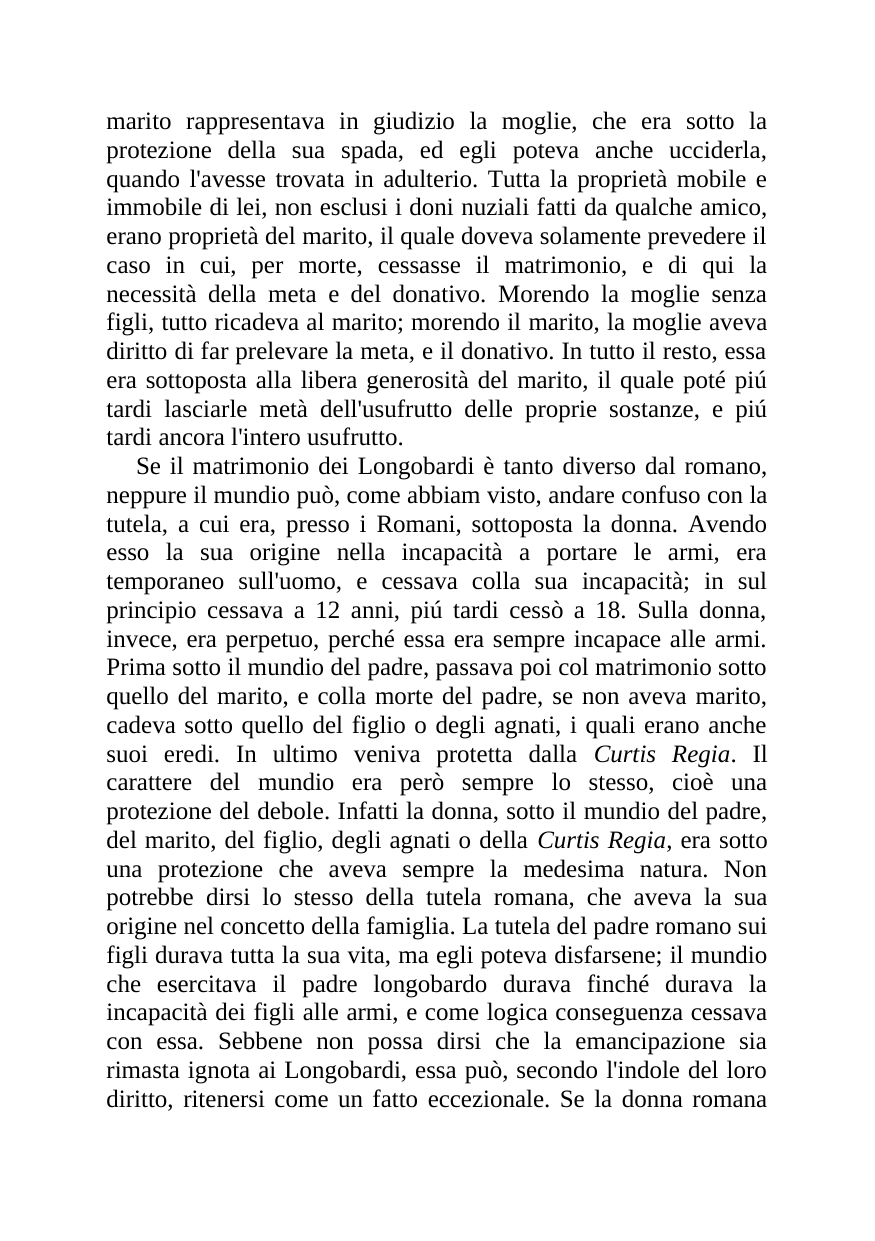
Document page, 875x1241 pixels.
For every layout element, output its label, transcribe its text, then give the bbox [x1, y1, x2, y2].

text marito rappresentava in giudizio la moglie, che era sotto la protezione della sua spada, ed egli poteva anche ucciderla, quando l'avesse trovata in adulterio. Tutta la proprietà mobile e immobile di lei, non esclusi i doni nuziali fatti da qualche amico, erano proprietà del marito, il quale doveva solamente prevedere il caso in cui, per morte, cessasse il matrimonio, e di qui la necessità della meta e del donativo. Morendo la moglie senza figli, tutto ricadeva al marito; morendo il marito, la moglie aveva diritto di far prelevare la meta, e il donativo. In tutto il resto, essa era sottoposta alla libera generosità del marito, il quale poté piú tardi lasciarle metà dell'usufrutto delle proprie sostanze, e piú tardi ancora l'intero usufrutto. [106, 106, 768, 451]
text Se il matrimonio dei Longobardi è tanto diverso dal romano, neppure il mundio può, come abbiam visto, andare confuso con la tutela, a cui era, presso i Romani, sottoposta la donna. Avendo esso la sua origine nella incapacità a portare le armi, era temporaneo sull'uomo, e cessava colla sua incapacità; in sul principio cessava a 12 anni, piú tardi cessò a 18. Sulla donna, invece, era perpetuo, perché essa era sempre incapace alle armi. Prima sotto il mundio del padre, passava poi col matrimonio sotto quello del marito, e colla morte del padre, se non aveva marito, cadeva sotto quello del figlio o degli agnati, i quali erano anche suoi eredi. In ultimo veniva protetta dalla Curtis Regia. Il carattere del mundio era però sempre lo stesso, cioè una protezione del debole. Infatti la donna, sotto il mundio del padre, del marito, del figlio, degli agnati o della Curtis Regia, era sotto una protezione che aveva sempre la medesima natura. Non potrebbe dirsi lo stesso della tutela romana, che aveva la sua origine nel concetto della famiglia. La tutela del padre romano sui figli durava tutta la sua vita, ma egli poteva disfarsene; il mundio che esercitava il padre longobardo durava finché durava la incapacità dei figli alle armi, e come logica conseguenza cessava con essa. Sebbene non possa dirsi che la emancipazione sia rimasta ignota ai Longobardi, essa può, secondo l'indole del loro diritto, ritenersi come un fatto eccezionale. Se la donna romana [106, 451, 768, 1112]
